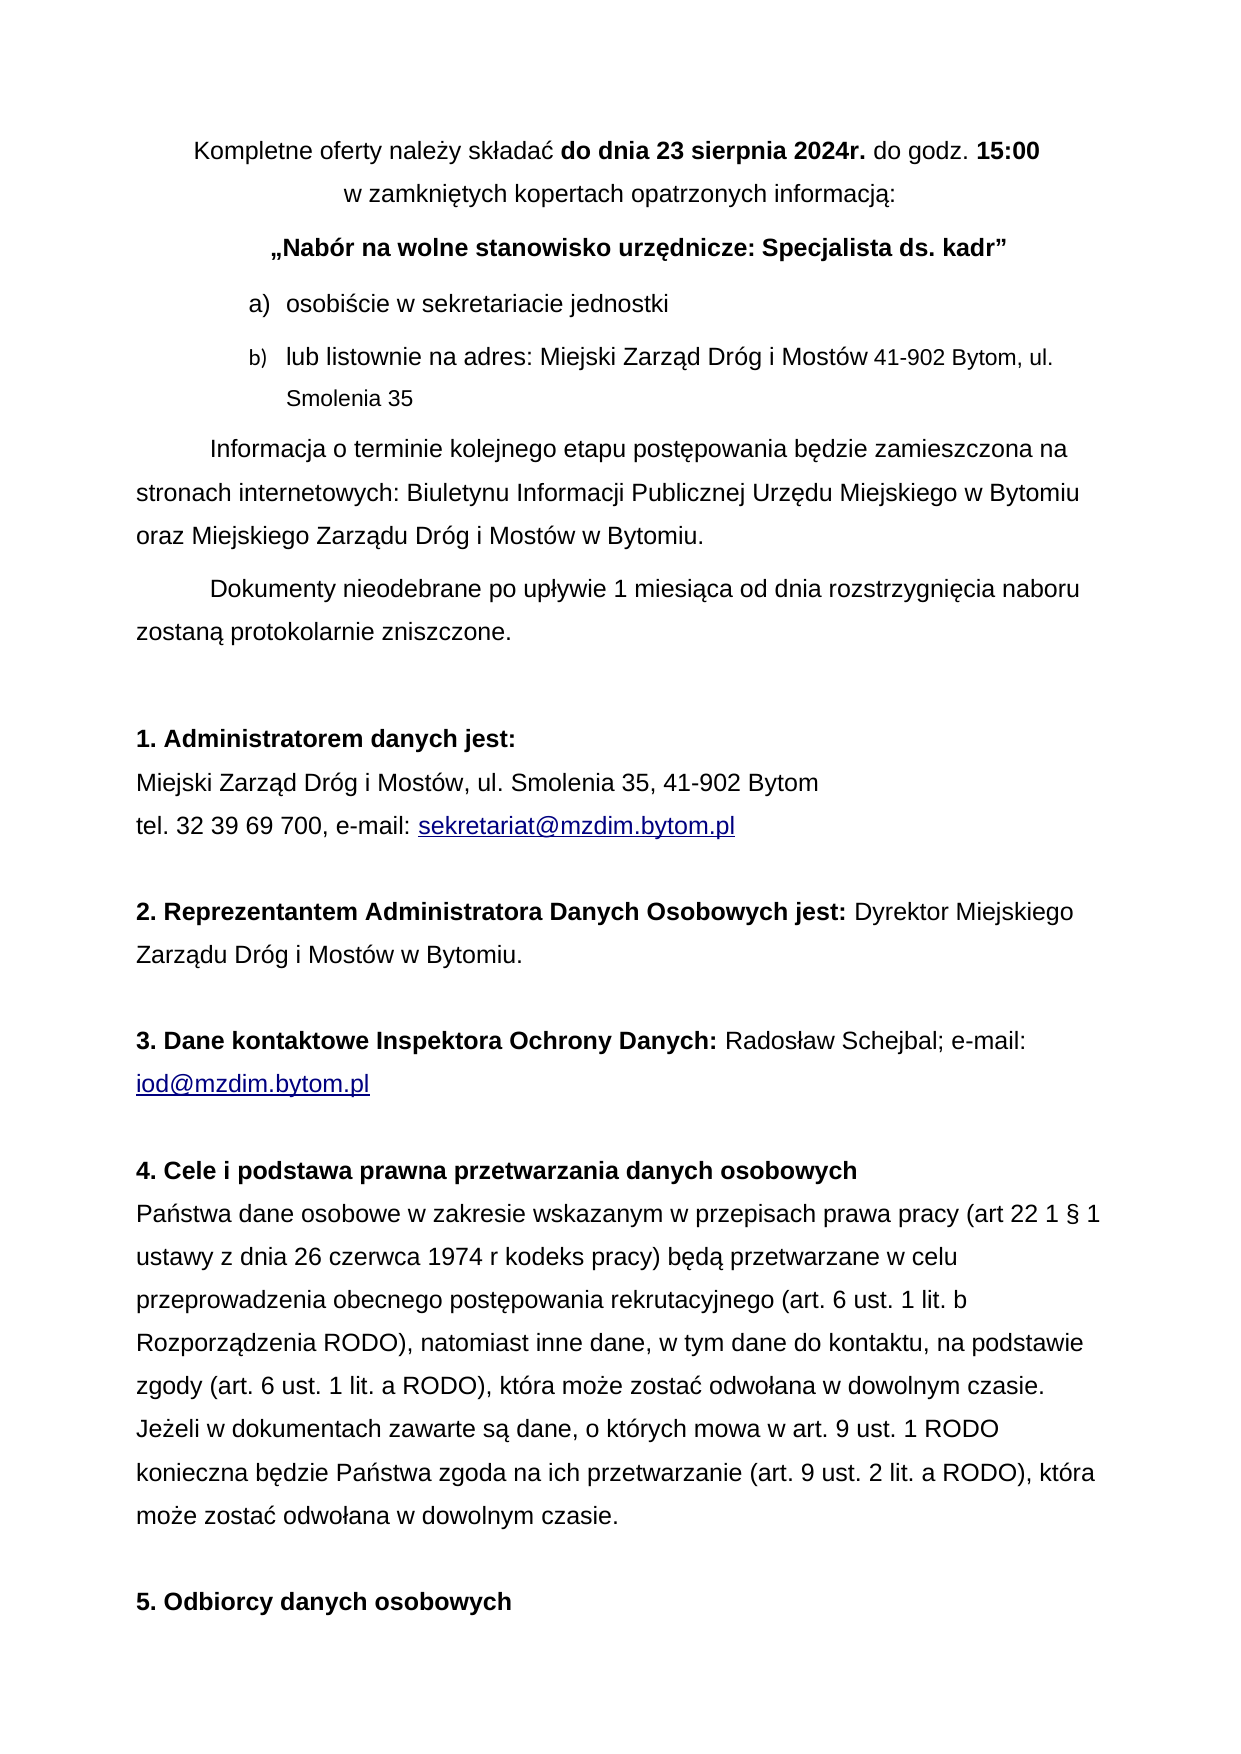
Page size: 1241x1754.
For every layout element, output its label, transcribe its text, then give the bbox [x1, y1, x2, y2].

list lub listownie na adres: Miejski Zarząd Dróg i Mostów 41-902 Bytom, ul. Smolenia 35 [248, 342, 1104, 411]
list osobiście w sekretariacie jednostki [248, 289, 1104, 317]
text „Nabór na wolne stanowisko urzędnicze: Specjalista ds. kadr” [173, 232, 1104, 263]
list Informacja o terminie kolejnego etapu postępowania będzie zamieszczona na stronach internetowych: Biuletynu Informacji Publicznej Urzędu Miejskiego w Bytomiu oraz Miejskiego Zarządu Dróg i Mostów w Bytomiu. [136, 434, 1104, 549]
list Dokumenty nieodebrane po upływie 1 miesiąca od dnia rozstrzygnięcia naboru zostaną protokolarnie zniszczone. [136, 574, 1104, 646]
text 1. Administratorem danych jest: Miejski Zarząd Dróg i Mostów, ul. Smolenia 35, 41-902 Bytom tel. 32 39 69 700, e-mail: sekretariat@mzdim.bytom.pl 2. Reprezentantem Administratora Danych Osobowych jest: Dyrektor Miejskiego Zarządu Dróg i Mostów w Bytomiu. 3. Dane kontaktowe Inspektora Ochrony Danych: Radosław Schejbal; e-mail: iod@mzdim.bytom.pl 4. Cele i podstawa prawna przetwarzania danych osobowych Państwa dane osobowe w zakresie wskazanym w przepisach prawa pracy (art 22 1 § 1 ustawy z dnia 26 czerwca 1974 r kodeks pracy) będą przetwarzane w celu przeprowadzenia obecnego postępowania rekrutacyjnego (art. 6 ust. 1 lit. b Rozporządzenia RODO), natomiast inne dane, w tym dane do kontaktu, na podstawie zgody (art. 6 ust. 1 lit. a RODO), która może zostać odwołana w dowolnym czasie. Jeżeli w dokumentach zawarte są dane, o których mowa w art. 9 ust. 1 RODO konieczna będzie Państwa zgoda na ich przetwarzanie (art. 9 ust. 2 lit. a RODO), która może zostać odwołana w dowolnym czasie. 5. Odbiorcy danych osobowych [136, 724, 1104, 1616]
list Kompletne oferty należy składać do dnia 23 sierpnia 2024r. do godz. 15:00 w zamkniętych kopertach opatrzonych informacją: [136, 136, 1104, 208]
